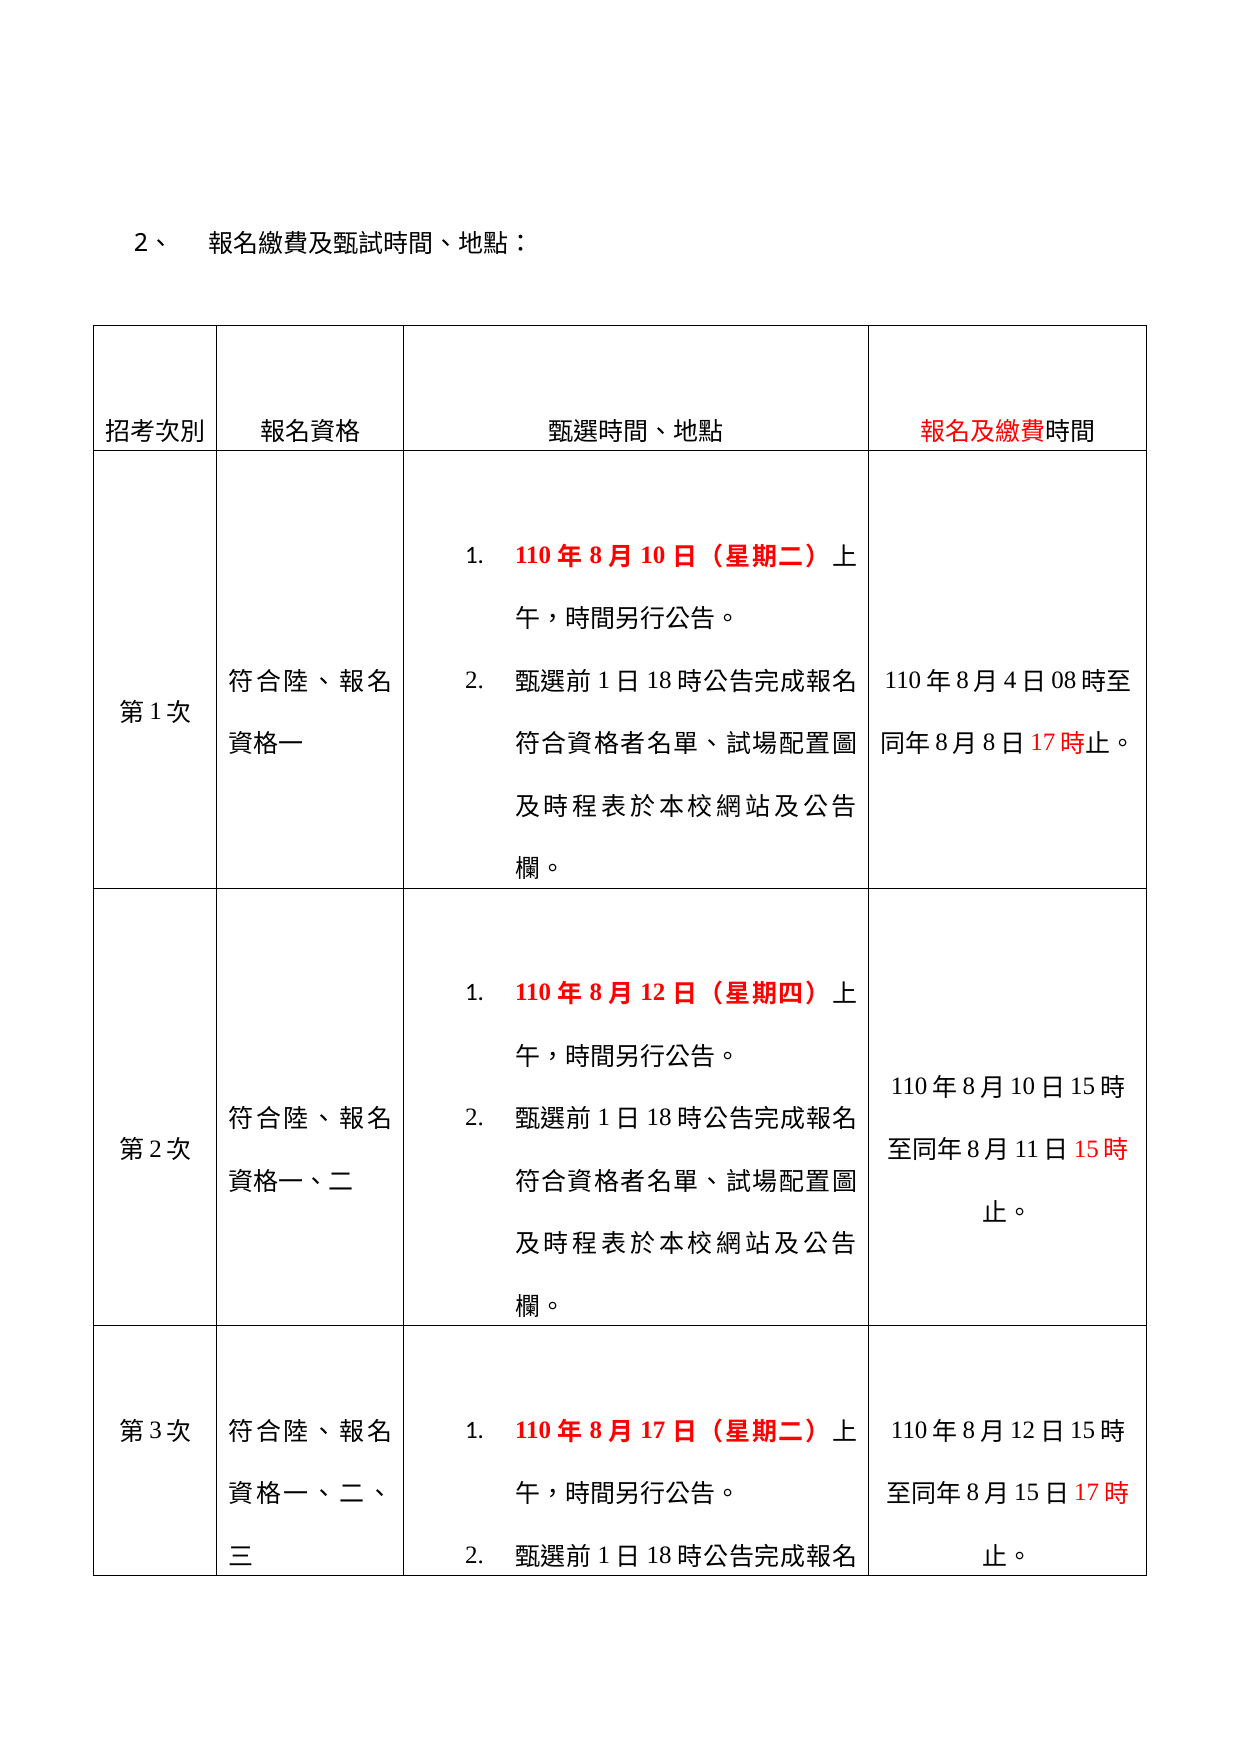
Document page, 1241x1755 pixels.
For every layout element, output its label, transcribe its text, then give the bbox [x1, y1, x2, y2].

table_cell 第3次 [94, 1326, 216, 1575]
table_cell 符合陸、報名資格一、二 [217, 889, 403, 1325]
table_cell 110年8月4日08時至同年8月8日17時止。 [869, 451, 1146, 888]
table_cell 110年8月17日（星期二）上午，時間另行公告。 甄選前1日18時公告完成報名 [404, 1326, 868, 1575]
table_cell 110年8月10日（星期二）上午，時間另行公告。 甄選前1日18時公告完成報名符合資格者名單、試場配置圖及時程表於本校網站及公告欄。 [404, 451, 868, 888]
table_header 招考次別 [94, 326, 216, 450]
table_cell 第1次 [94, 451, 216, 888]
table_cell 符合陸、報名資格一 [217, 451, 403, 888]
table_header 甄選時間、地點 [404, 326, 868, 450]
list 報名繳費及甄試時間、地點： [133, 200, 1152, 263]
table_header 報名資格 [217, 326, 403, 450]
table_cell 110年8月12日15時至同年8月15日17時止。 [869, 1326, 1146, 1575]
table_cell 符合陸、報名資格一、二、三 [217, 1326, 403, 1575]
table_cell 110年8月12日（星期四）上午，時間另行公告。 甄選前1日18時公告完成報名符合資格者名單、試場配置圖及時程表於本校網站及公告欄。 [404, 889, 868, 1325]
table_cell 第2次 [94, 889, 216, 1325]
table_header 報名及繳費時間 [869, 326, 1146, 450]
table_cell 110年8月10日15時至同年8月11日15時止。 [869, 889, 1146, 1325]
